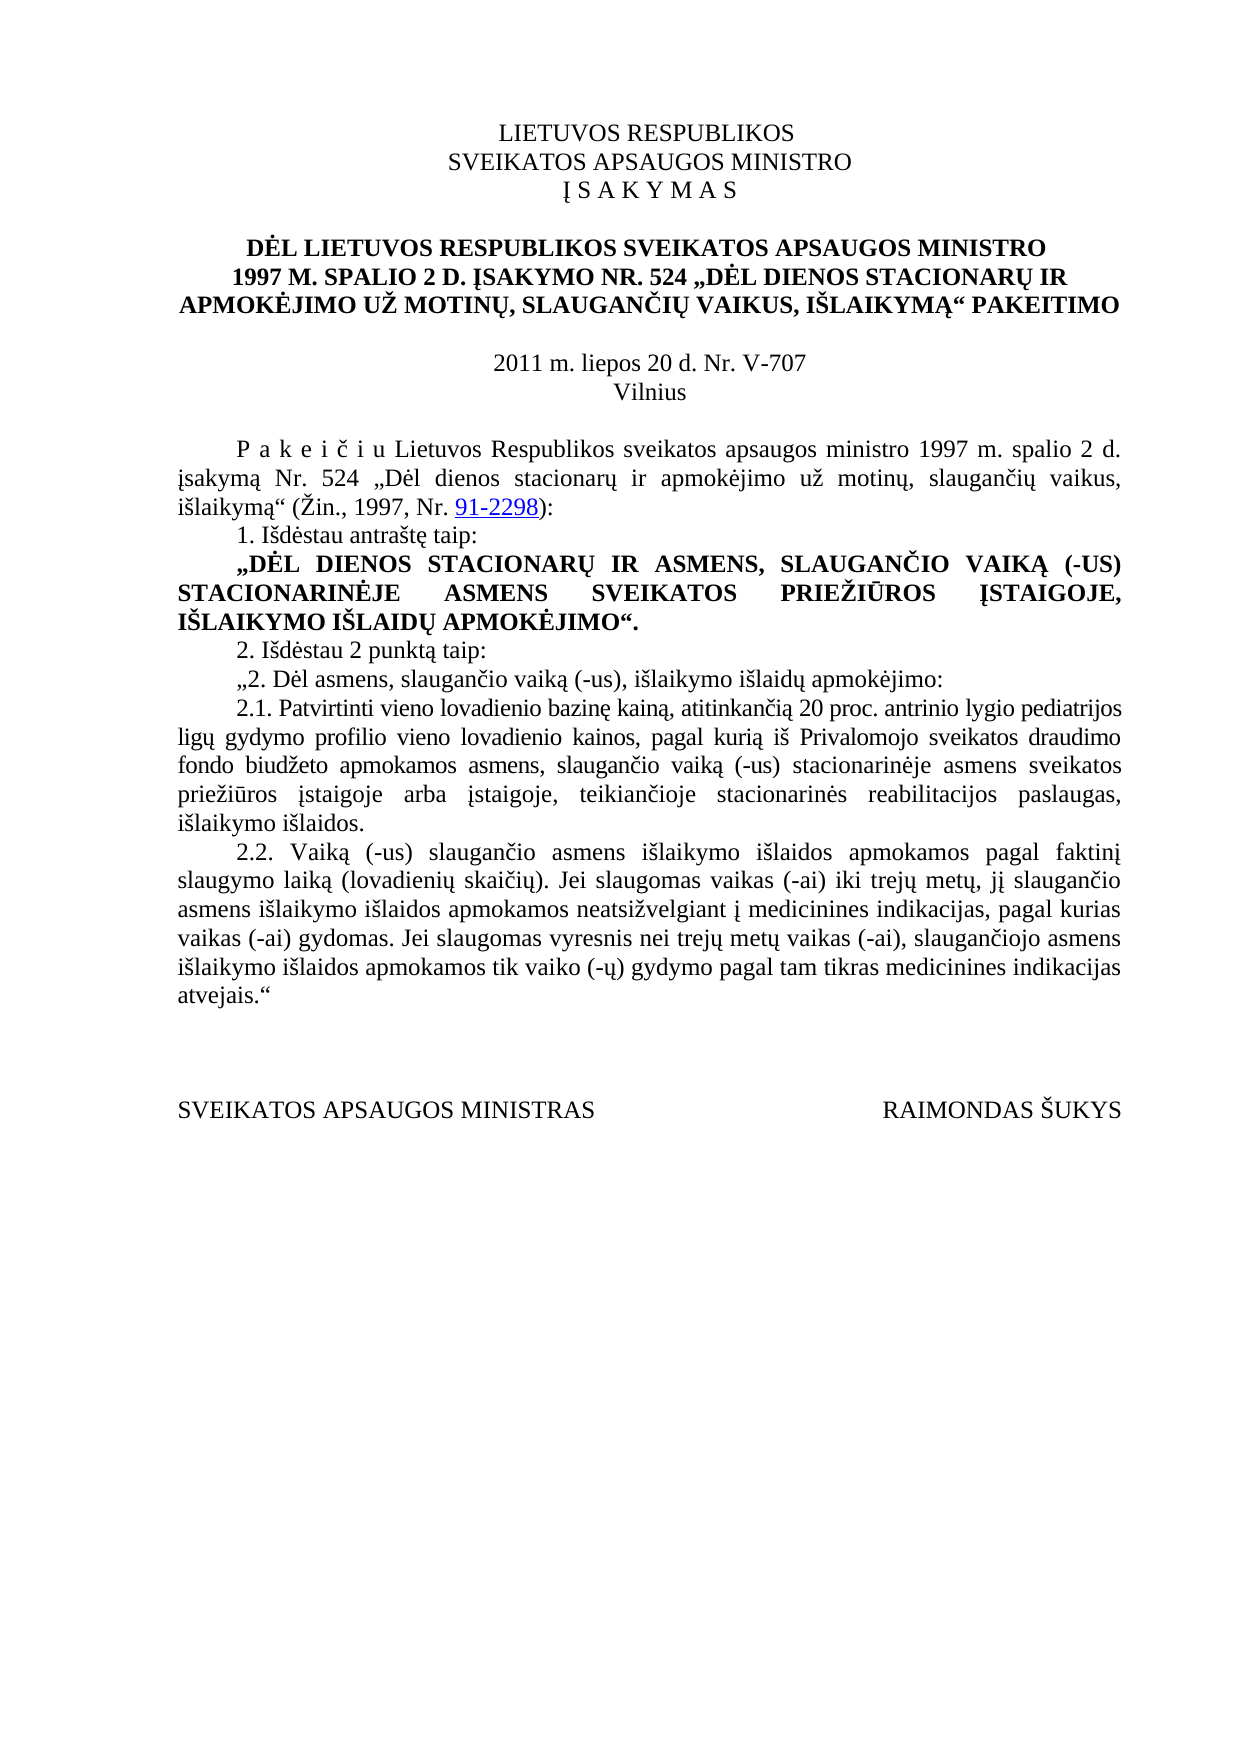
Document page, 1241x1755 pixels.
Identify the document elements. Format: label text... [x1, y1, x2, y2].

text SVEIKATOS APSAUGOS MINISTRO [177, 147, 1122, 176]
text 2.1. Patvirtinti vieno lovadienio bazinę kainą, atitinkančią 20 proc. antrinio lygio pediatrijos ligų gydymo profilio vieno lovadienio kainos, pagal kurią iš Privalomojo sveikatos draudimo fondo biudžeto apmokamos asmens, slaugančio vaiką (-us) stacionarinėje asmens sveikatos priežiūros įstaigoje arba įstaigoje, teikiančioje stacionarinės reabilitacijos paslaugas, išlaikymo išlaidos. [177, 693, 1122, 837]
text 2. Išdėstau 2 punktą taip: [177, 636, 1122, 664]
text 1. Išdėstau antraštę taip: [177, 521, 1122, 549]
text Vilnius [177, 377, 1122, 406]
text 2.2. Vaiką (-us) slaugančio asmens išlaikymo išlaidos apmokamos pagal faktinį slaugymo laiką (lovadienių skaičių). Jei slaugomas vaikas (-ai) iki trejų metų, jį slaugančio asmens išlaikymo išlaidos apmokamos neatsižvelgiant į medicinines indikacijas, pagal kurias vaikas (-ai) gydomas. Jei slaugomas vyresnis nei trejų metų vaikas (-ai), slaugančiojo asmens išlaikymo išlaidos apmokamos tik vaiko (-ų) gydymo pagal tam tikras medicinines indikacijas atvejais.“ [177, 837, 1122, 1009]
text LIETUVOS RESPUBLIKOS [177, 118, 1122, 147]
text SVEIKATOS APSAUGOS MINISTRAS RAIMONDAS ŠUKYS [177, 1096, 1122, 1124]
text „2. Dėl asmens, slaugančio vaiką (-us), išlaikymo išlaidų apmokėjimo: [177, 664, 1122, 693]
text 2011 m. liepos 20 d. Nr. V-707 [177, 348, 1122, 377]
text Į S A K Y M A S [177, 176, 1122, 204]
text „DĖL DIENOS STACIONARŲ IR ASMENS, SLAUGANČIO VAIKĄ (-US) STACIONARINĖJE ASMENS SVEIKATOS PRIEŽIŪROS ĮSTAIGOJE, IŠLAIKYMO IŠLAIDŲ APMOKĖJIMO“. [177, 549, 1122, 636]
text P a k e i č i u Lietuvos Respublikos sveikatos apsaugos ministro 1997 m. spalio 2 d. įsakymą Nr. 524 „Dėl dienos stacionarų ir apmokėjimo už motinų, slaugančių vaikus, išlaikymą“ (Žin., 1997, Nr. 91-2298): [177, 434, 1122, 521]
text DĖL LIETUVOS RESPUBLIKOS SVEIKATOS APSAUGOS MINISTRO 1997 M. SPALIO 2 D. ĮSAKYMO Nr. 524 „DĖL DIENOS STACIONARŲ IR APMOKĖJIMO UŽ MOTINŲ, SLAUGANČIŲ VAIKUS, IŠLAIKYMĄ“ PAKEITIMO [177, 233, 1122, 319]
